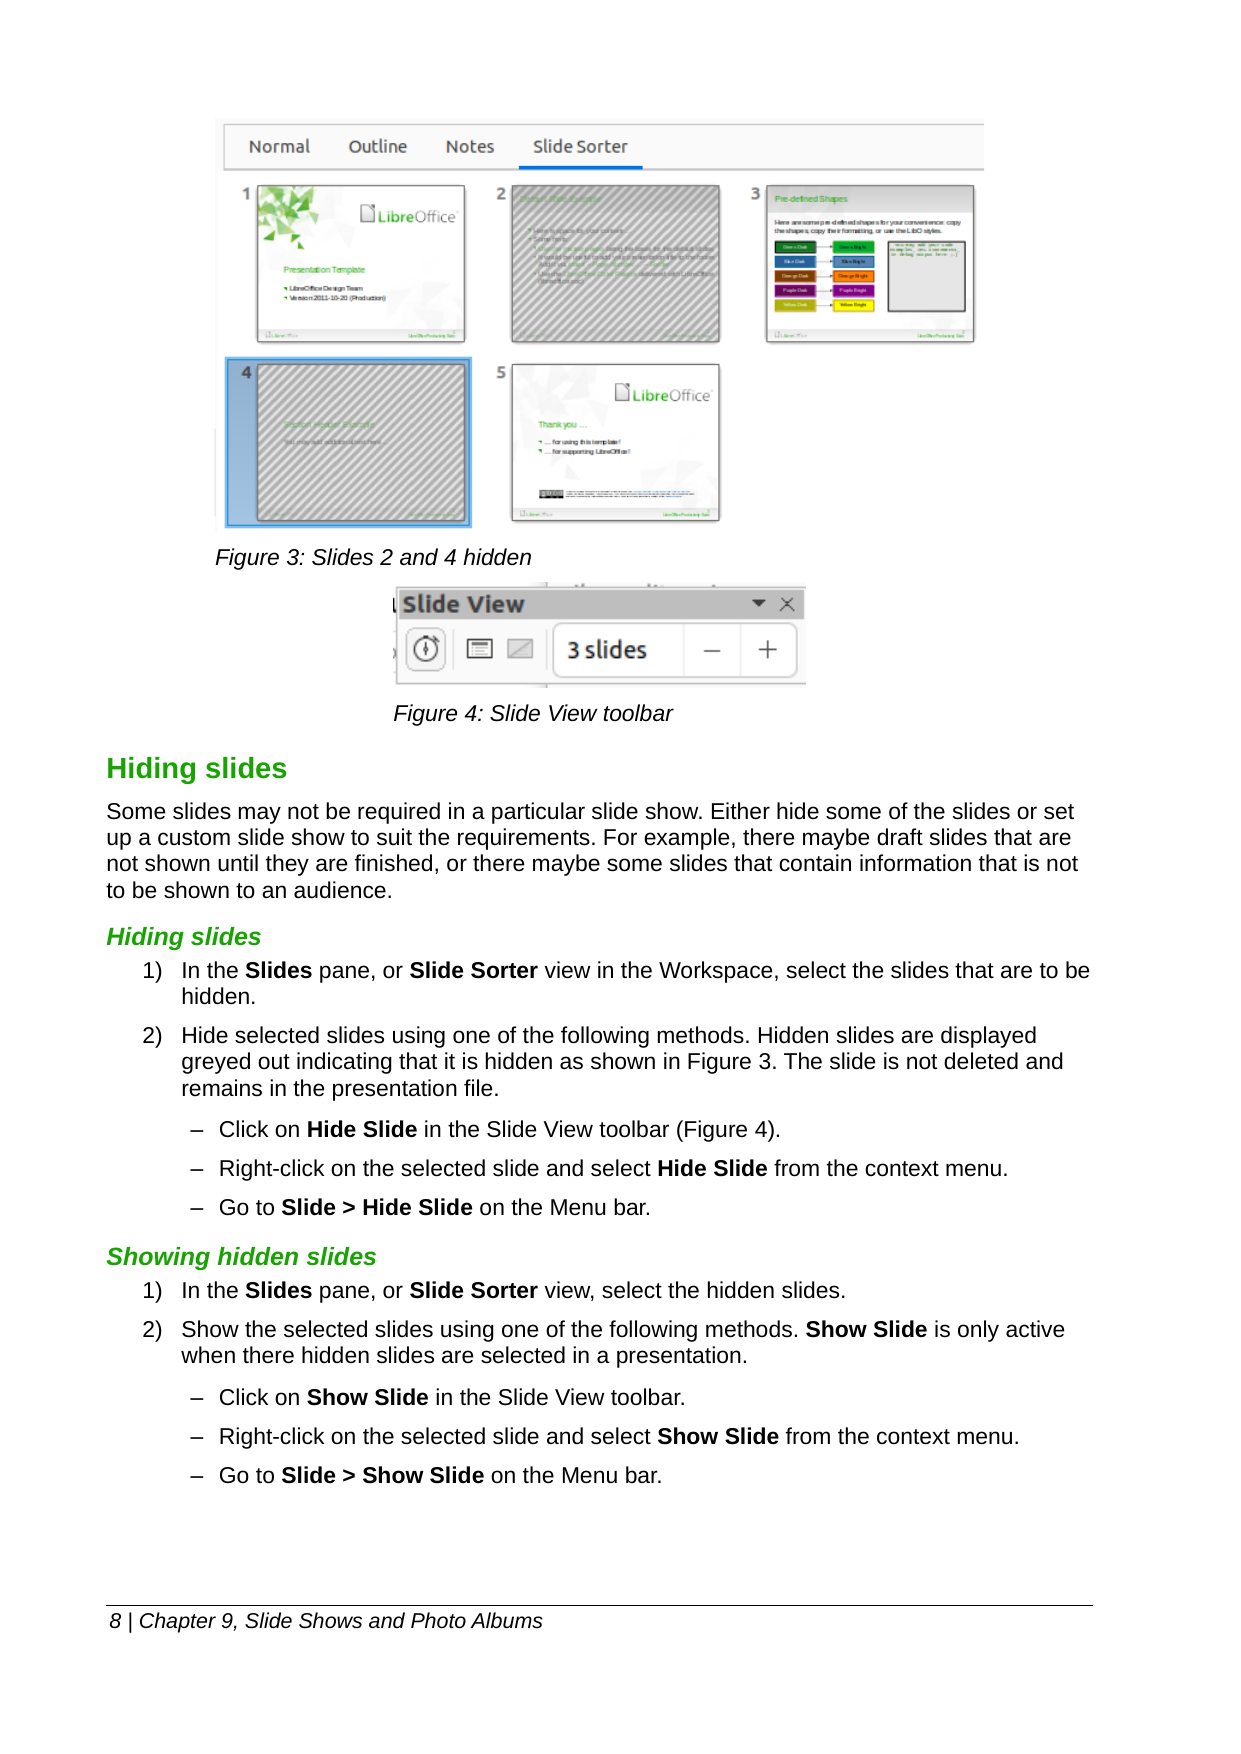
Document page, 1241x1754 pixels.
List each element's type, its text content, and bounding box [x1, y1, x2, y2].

list In the Slides pane, or Slide Sorter view in the Workspace, select the slides that are to be hidden. [162, 957, 1093, 1009]
list Click on Hide Slide in the Slide View toolbar (Figure 4). [187, 1113, 1093, 1143]
list Go to Slide > Show Slide on the Menu bar. [187, 1459, 1093, 1491]
list Go to Slide > Hide Slide on the Menu bar. [187, 1191, 1093, 1223]
subtitle Hiding slides [106, 752, 1093, 785]
list Right-click on the selected slide and select Show Slide from the context menu. [187, 1420, 1093, 1449]
list Right-click on the selected slide and select Hide Slide from the context menu. [187, 1152, 1093, 1182]
text Figure 3: Slides 2 and 4 hidden [215, 544, 984, 570]
picture [393, 582, 806, 688]
list Click on Show Slide in the Slide View toolbar. [187, 1381, 1093, 1411]
picture [214, 118, 985, 532]
text Figure 4: Slide View toolbar [393, 700, 806, 727]
subtitle Showing hidden slides [106, 1242, 1093, 1271]
list Hide selected slides using one of the following methods. Hidden slides are displayed greyed out indicating that it is hidden as shown in Figure 3. The slide is not deleted and remains in the presentation file. [162, 1022, 1093, 1101]
list In the Slides pane, or Slide Sorter view, select the hidden slides. [162, 1277, 1093, 1303]
text Some slides may not be required in a particular slide show. Either hide some of the slides or set up a custom slide show to suit the requirements. For example, there maybe draft slides that are not shown until they are finished, or there maybe some slides that contain information that is not to be shown to an audience. [106, 798, 1093, 903]
subtitle Hiding slides [106, 922, 1093, 951]
list Show the selected slides using one of the following methods. Show Slide is only active when there hidden slides are selected in a presentation. [162, 1316, 1093, 1369]
